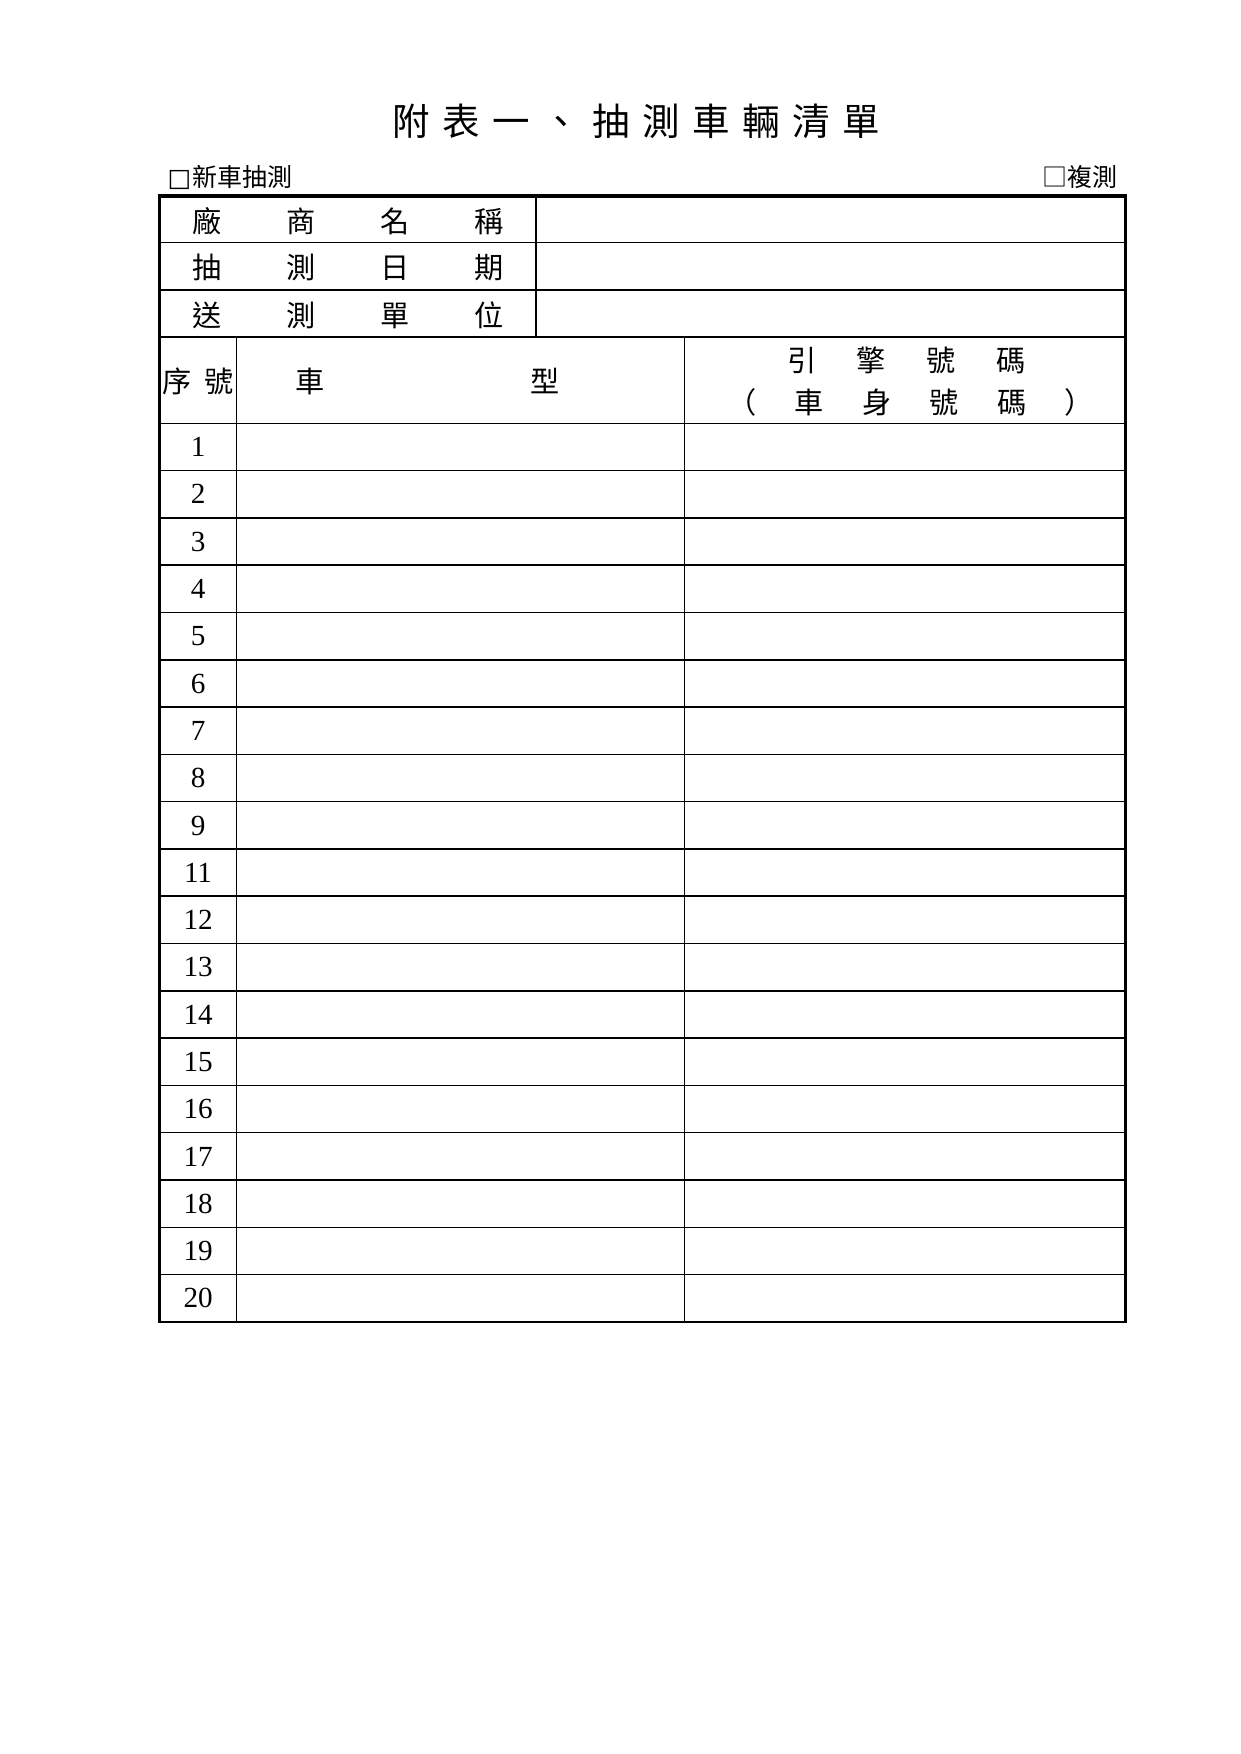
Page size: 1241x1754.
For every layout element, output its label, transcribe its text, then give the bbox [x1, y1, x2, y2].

table_cell [685, 708, 1124, 753]
table_cell [237, 992, 684, 1037]
table_cell [685, 471, 1124, 517]
table_cell 20 [161, 1275, 236, 1321]
table_cell 7 [161, 708, 236, 753]
table_cell [685, 1181, 1124, 1226]
table_cell [237, 1133, 684, 1179]
table_cell 3 [161, 519, 236, 564]
table_cell [685, 944, 1124, 990]
table_cell [685, 1228, 1124, 1274]
table_cell 引擎號碼 （車身號碼） [685, 338, 1124, 422]
table_cell [237, 519, 684, 564]
table_cell [685, 1039, 1124, 1084]
table_cell [685, 992, 1124, 1037]
table_cell [685, 755, 1124, 801]
table_cell 11 [161, 850, 236, 895]
table_cell [237, 424, 684, 470]
table_cell [237, 613, 684, 659]
table_cell [237, 1275, 684, 1321]
table_cell [237, 1181, 684, 1226]
table_cell [685, 802, 1124, 848]
table_cell 15 [161, 1039, 236, 1084]
table_cell 13 [161, 944, 236, 990]
table_cell [685, 897, 1124, 943]
table_cell 1 [161, 424, 236, 470]
table_cell 17 [161, 1133, 236, 1179]
table_cell [685, 613, 1124, 659]
table_cell [237, 755, 684, 801]
table_header [537, 198, 1124, 242]
table_cell [237, 1086, 684, 1132]
table_cell 12 [161, 897, 236, 943]
table_cell [685, 424, 1124, 470]
table_cell 序號 [161, 338, 236, 422]
table_cell 4 [161, 566, 236, 612]
table_cell [237, 661, 684, 706]
table_cell 抽測日期 [161, 243, 535, 289]
table_cell [685, 566, 1124, 612]
table_cell 19 [161, 1228, 236, 1274]
text □新車抽測 □複測 [167, 157, 1117, 194]
table_cell [237, 566, 684, 612]
table_cell [237, 1039, 684, 1084]
table_cell 6 [161, 661, 236, 706]
table_cell [237, 897, 684, 943]
table_cell [685, 661, 1124, 706]
table_cell 9 [161, 802, 236, 848]
table_cell [685, 1086, 1124, 1132]
table_cell [685, 1275, 1124, 1321]
table_cell [237, 1228, 684, 1274]
table_cell [237, 850, 684, 895]
table_cell 18 [161, 1181, 236, 1226]
table_cell 8 [161, 755, 236, 801]
table_cell [685, 1133, 1124, 1179]
table_cell [237, 471, 684, 517]
text 附表一、抽測車輛清單 [167, 82, 1117, 157]
table_cell 車型 [237, 338, 684, 422]
table_header 廠商名稱 [161, 198, 535, 242]
table_cell 14 [161, 992, 236, 1037]
table_cell [537, 291, 1124, 336]
table_cell [237, 802, 684, 848]
table_cell [537, 243, 1124, 289]
table_cell [237, 708, 684, 753]
table_cell [685, 850, 1124, 895]
table_cell 16 [161, 1086, 236, 1132]
table_cell [685, 519, 1124, 564]
table_cell 2 [161, 471, 236, 517]
table_cell 送測單位 [161, 291, 535, 336]
table_cell 5 [161, 613, 236, 659]
table_cell [237, 944, 684, 990]
